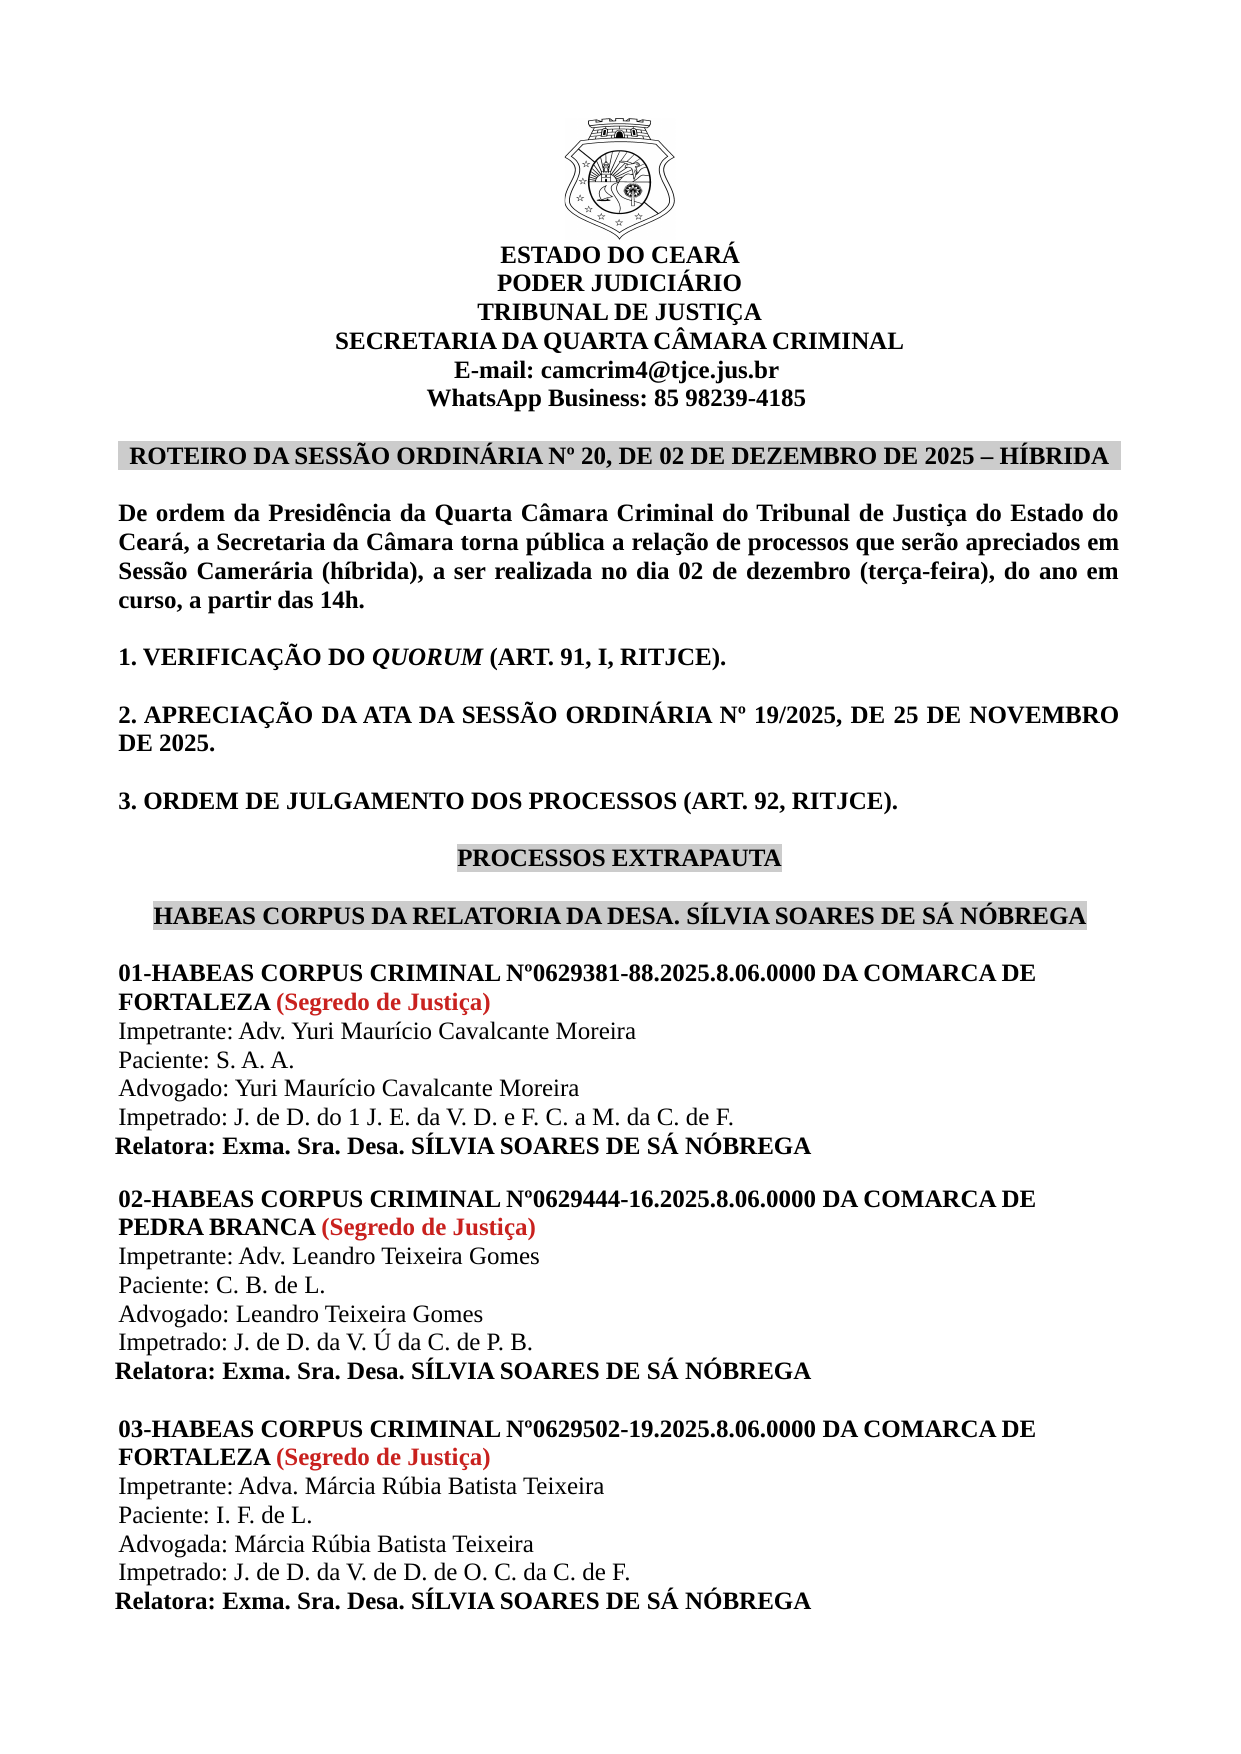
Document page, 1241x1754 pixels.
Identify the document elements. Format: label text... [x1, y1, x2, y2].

text Relatora: Exma. Sra. Desa. SÍLVIA SOARES DE SÁ NÓBREGA [114, 1586, 1122, 1615]
text 2. APRECIAÇÃO DA ATA DA SESSÃO ORDINÁRIA Nº 19/2025, DE 25 DE NOVEMBRO DE 2025. [118, 700, 1121, 757]
text Paciente: S. A. A. [118, 1045, 1122, 1073]
text 02-HABEAS CORPUS CRIMINAL Nº0629444-16.2025.8.06.0000 DA COMARCA DE PEDRA BRANCA (Segredo de Justiça) [118, 1184, 1121, 1241]
text Advogada: Márcia Rúbia Batista Teixeira [118, 1529, 1122, 1557]
text Impetrante: Adv. Leandro Teixeira Gomes [118, 1241, 1121, 1270]
text WhatsApp Business: 85 98239-4185 [118, 383, 1121, 412]
text Impetrante: Adv. Yuri Maurício Cavalcante Moreira [118, 1016, 1121, 1045]
text Advogado: Leandro Teixeira Gomes [118, 1299, 1122, 1327]
text HABEAS CORPUS DA RELATORIA DA DESA. SÍLVIA SOARES DE SÁ NÓBREGA [118, 901, 1122, 930]
text E-mail: camcrim4@tjce.jus.br [118, 355, 1121, 383]
text Relatora: Exma. Sra. Desa. SÍLVIA SOARES DE SÁ NÓBREGA [114, 1356, 1122, 1385]
text Paciente: C. B. de L. [118, 1270, 1122, 1299]
text Impetrado: J. de D. do 1 J. E. da V. D. e F. C. a M. da C. de F. [118, 1102, 1121, 1131]
text SECRETARIA DA QUARTA CÂMARA CRIMINAL [118, 326, 1121, 355]
text 03-HABEAS CORPUS CRIMINAL Nº0629502-19.2025.8.06.0000 DA COMARCA DE FORTALEZA (Segredo de Justiça) [118, 1414, 1121, 1471]
text Relatora: Exma. Sra. Desa. SÍLVIA SOARES DE SÁ NÓBREGA [114, 1131, 1122, 1160]
text Impetrante: Adva. Márcia Rúbia Batista Teixeira [118, 1471, 1121, 1500]
text Impetrado: J. de D. da V. de D. de O. C. da C. de F. [118, 1557, 1121, 1586]
text PODER JUDICIÁRIO [118, 268, 1121, 297]
text Impetrado: J. de D. da V. Ú da C. de P. B. [118, 1327, 1121, 1356]
text 1. VERIFICAÇÃO DO QUORUM (ART. 91, I, RITJCE). [118, 642, 1122, 671]
text ESTADO DO CEARÁ [118, 240, 1122, 268]
text 01-HABEAS CORPUS CRIMINAL Nº0629381-88.2025.8.06.0000 DA COMARCA DE FORTALEZA (Segredo de Justiça) [118, 958, 1121, 1016]
text PROCESSOS EXTRAPAUTA [118, 843, 1121, 872]
text Paciente: I. F. de L. [118, 1500, 1122, 1529]
text De ordem da Presidência da Quarta Câmara Criminal do Tribunal de Justiça do Estado do Ceará, a Secretaria da Câmara torna pública a relação de processos que serão apreciados em Sessão Camerária (híbrida), a ser realizada no dia 02 de dezembro (terça-feira), do ano em curso, a partir das 14h. [118, 498, 1121, 613]
text Advogado: Yuri Maurício Cavalcante Moreira [118, 1073, 1122, 1102]
text TRIBUNAL DE JUSTIÇA [118, 297, 1121, 326]
text 3. ORDEM DE JULGAMENTO DOS PROCESSOS (ART. 92, RITJCE). [118, 786, 1121, 815]
text ROTEIRO DA SESSÃO ORDINÁRIA Nº 20, DE 02 DE DEZEMBRO DE 2025 – HÍBRIDA [118, 441, 1121, 470]
picture [564, 118, 676, 240]
